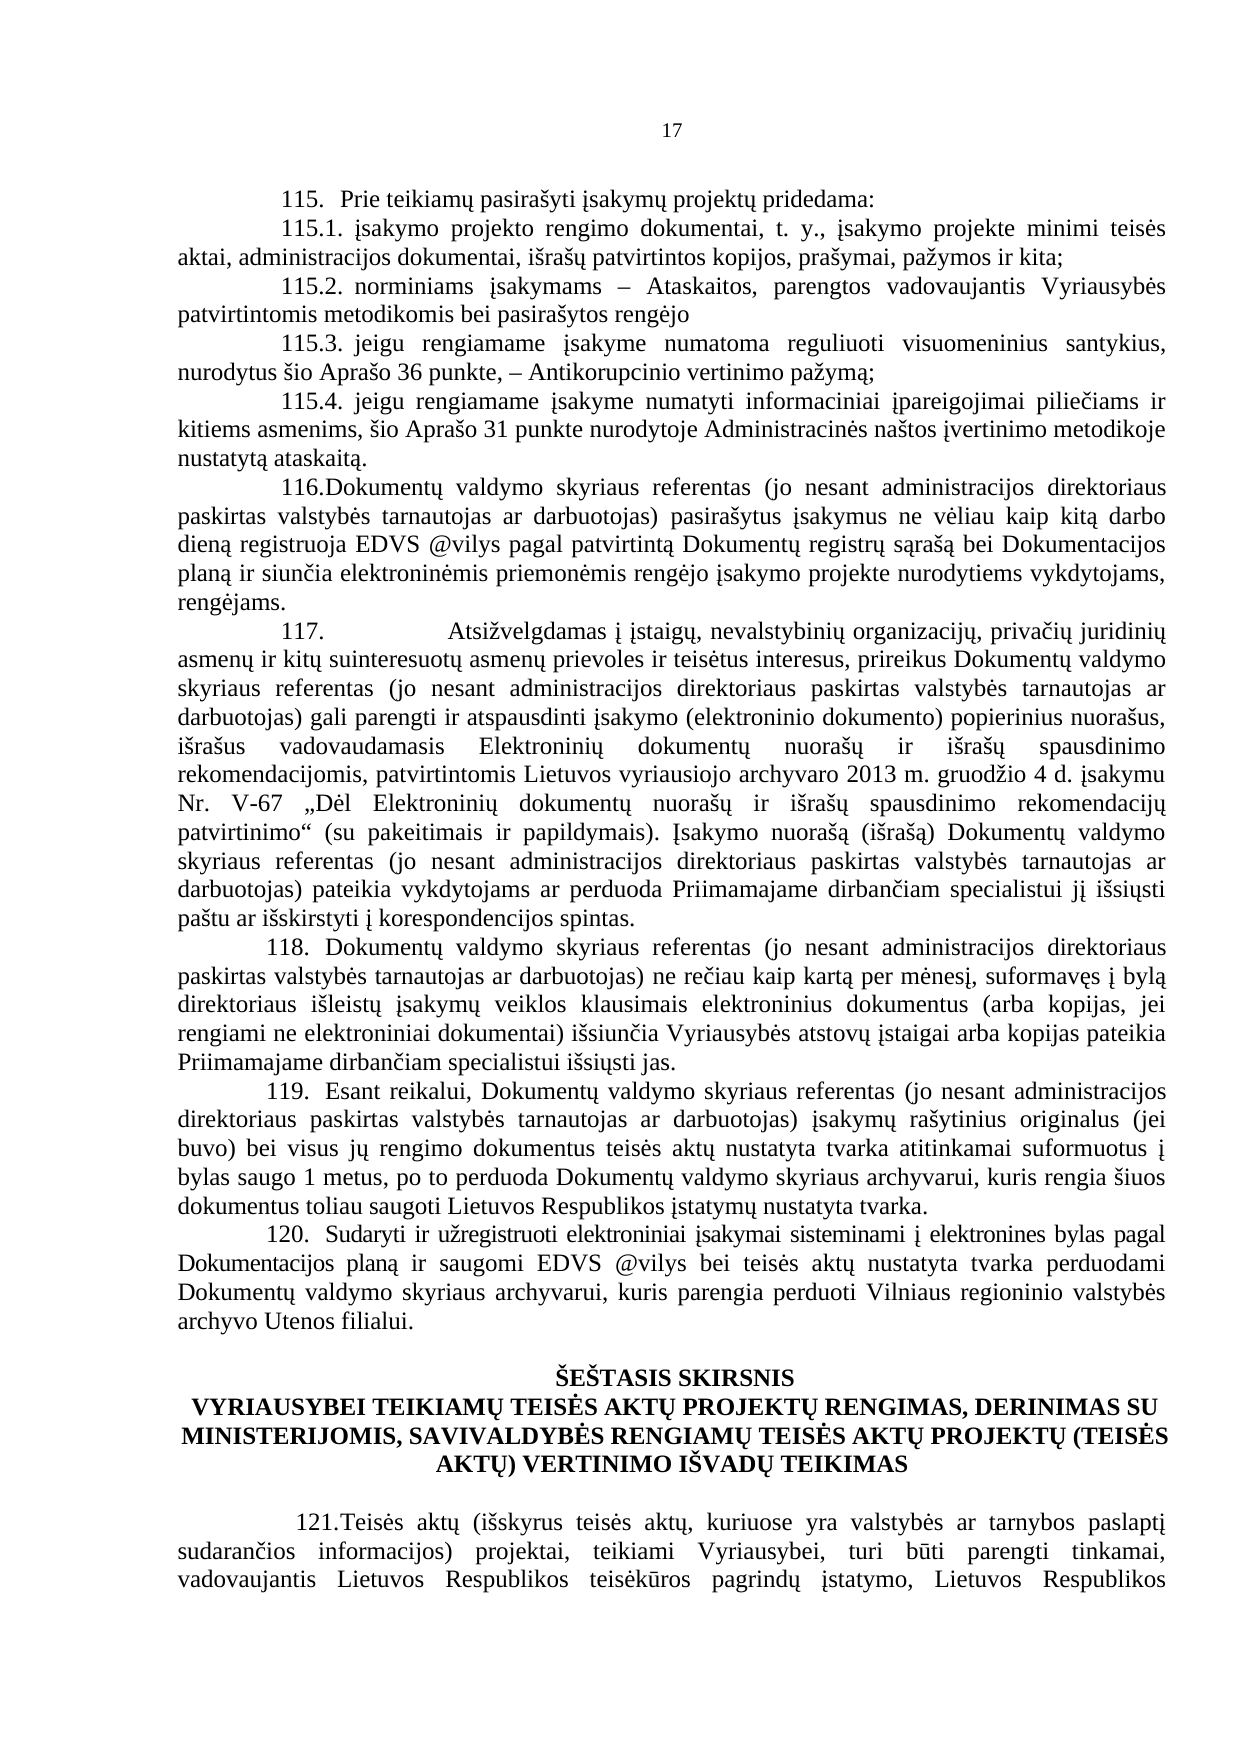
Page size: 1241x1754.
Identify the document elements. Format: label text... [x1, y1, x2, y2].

text 115. Prie teikiamų pasirašyti įsakymų projektų pridedama: [177, 184, 1167, 213]
text 116. Dokumentų valdymo skyriaus referentas (jo nesant administracijos direktoriaus paskirtas valstybės tarnautojas ar darbuotojas) pasirašytus įsakymus ne vėliau kaip kitą darbo dieną registruoja EDVS @vilys pagal patvirtintą Dokumentų registrų sąrašą bei Dokumentacijos planą ir siunčia elektroninėmis priemonėmis rengėjo įsakymo projekte nurodytiems vykdytojams, rengėjams. [177, 472, 1167, 616]
text 115.3. jeigu rengiamame įsakyme numatoma reguliuoti visuomeninius santykius, nurodytus šio Aprašo 36 punkte, – Antikorupcinio vertinimo pažymą; [177, 328, 1167, 386]
text 115.2. norminiams įsakymams – Ataskaitos, parengtos vadovaujantis Vyriausybės patvirtintomis metodikomis bei pasirašytos rengėjo [177, 271, 1167, 328]
text VYRIAUSYBEI TEIKIAMŲ TEISĖS AKTŲ PROJEKTŲ RENGIMAS, DERINIMAS SU MINISTERIJOMIS, SAVIVALDYBĖS RENGIAMŲ TEISĖS AKTŲ PROJEKTŲ (TEISĖS AKTŲ) VERTINIMO IŠVADŲ TEIKIMAS [177, 1392, 1173, 1478]
text 117. Atsižvelgdamas į įstaigų, nevalstybinių organizacijų, privačių juridinių asmenų ir kitų suinteresuotų asmenų prievoles ir teisėtus interesus, prireikus Dokumentų valdymo skyriaus referentas (jo nesant administracijos direktoriaus paskirtas valstybės tarnautojas ar darbuotojas) gali parengti ir atspausdinti įsakymo (elektroninio dokumento) popierinius nuorašus, išrašus vadovaudamasis Elektroninių dokumentų nuorašų ir išrašų spausdinimo rekomendacijomis, patvirtintomis Lietuvos vyriausiojo archyvaro 2013 m. gruodžio 4 d. įsakymu Nr. V-67 „Dėl Elektroninių dokumentų nuorašų ir išrašų spausdinimo rekomendacijų patvirtinimo“ (su pakeitimais ir papildymais). Įsakymo nuorašą (išrašą) Dokumentų valdymo skyriaus referentas (jo nesant administracijos direktoriaus paskirtas valstybės tarnautojas ar darbuotojas) pateikia vykdytojams ar perduoda Priimamajame dirbančiam specialistui jį išsiųsti paštu ar išskirstyti į korespondencijos spintas. [177, 616, 1167, 932]
text 118. Dokumentų valdymo skyriaus referentas (jo nesant administracijos direktoriaus paskirtas valstybės tarnautojas ar darbuotojas) ne rečiau kaip kartą per mėnesį, suformavęs į bylą direktoriaus išleistų įsakymų veiklos klausimais elektroninius dokumentus (arba kopijas, jei rengiami ne elektroniniai dokumentai) išsiunčia Vyriausybės atstovų įstaigai arba kopijas pateikia Priimamajame dirbančiam specialistui išsiųsti jas. [177, 932, 1167, 1076]
text 120. Sudaryti ir užregistruoti elektroniniai įsakymai sisteminami į elektronines bylas pagal Dokumentacijos planą ir saugomi EDVS @vilys bei teisės aktų nustatyta tvarka perduodami Dokumentų valdymo skyriaus archyvarui, kuris parengia perduoti Vilniaus regioninio valstybės archyvo Utenos filialui. [177, 1219, 1167, 1334]
text 119. Esant reikalui, Dokumentų valdymo skyriaus referentas (jo nesant administracijos direktoriaus paskirtas valstybės tarnautojas ar darbuotojas) įsakymų rašytinius originalus (jei buvo) bei visus jų rengimo dokumentus teisės aktų nustatyta tvarka atitinkamai suformuotus į bylas saugo 1 metus, po to perduoda Dokumentų valdymo skyriaus archyvarui, kuris rengia šiuos dokumentus toliau saugoti Lietuvos Respublikos įstatymų nustatyta tvarka. [177, 1076, 1167, 1219]
text 115.1. įsakymo projekto rengimo dokumentai, t. y., įsakymo projekte minimi teisės aktai, administracijos dokumentai, išrašų patvirtintos kopijos, prašymai, pažymos ir kita; [177, 213, 1167, 271]
text 115.4. jeigu rengiamame įsakyme numatyti informaciniai įpareigojimai piliečiams ir kitiems asmenims, šio Aprašo 31 punkte nurodytoje Administracinės naštos įvertinimo metodikoje nustatytą ataskaitą. [177, 386, 1167, 472]
text 121. Teisės aktų (išskyrus teisės aktų, kuriuose yra valstybės ar tarnybos paslaptį sudarančios informacijos) projektai, teikiami Vyriausybei, turi būti parengti tinkamai, vadovaujantis Lietuvos Respublikos teisėkūros pagrindų įstatymo, Lietuvos Respublikos [177, 1507, 1167, 1593]
text ŠEŠTASIS SKIRSNIS [177, 1363, 1173, 1392]
